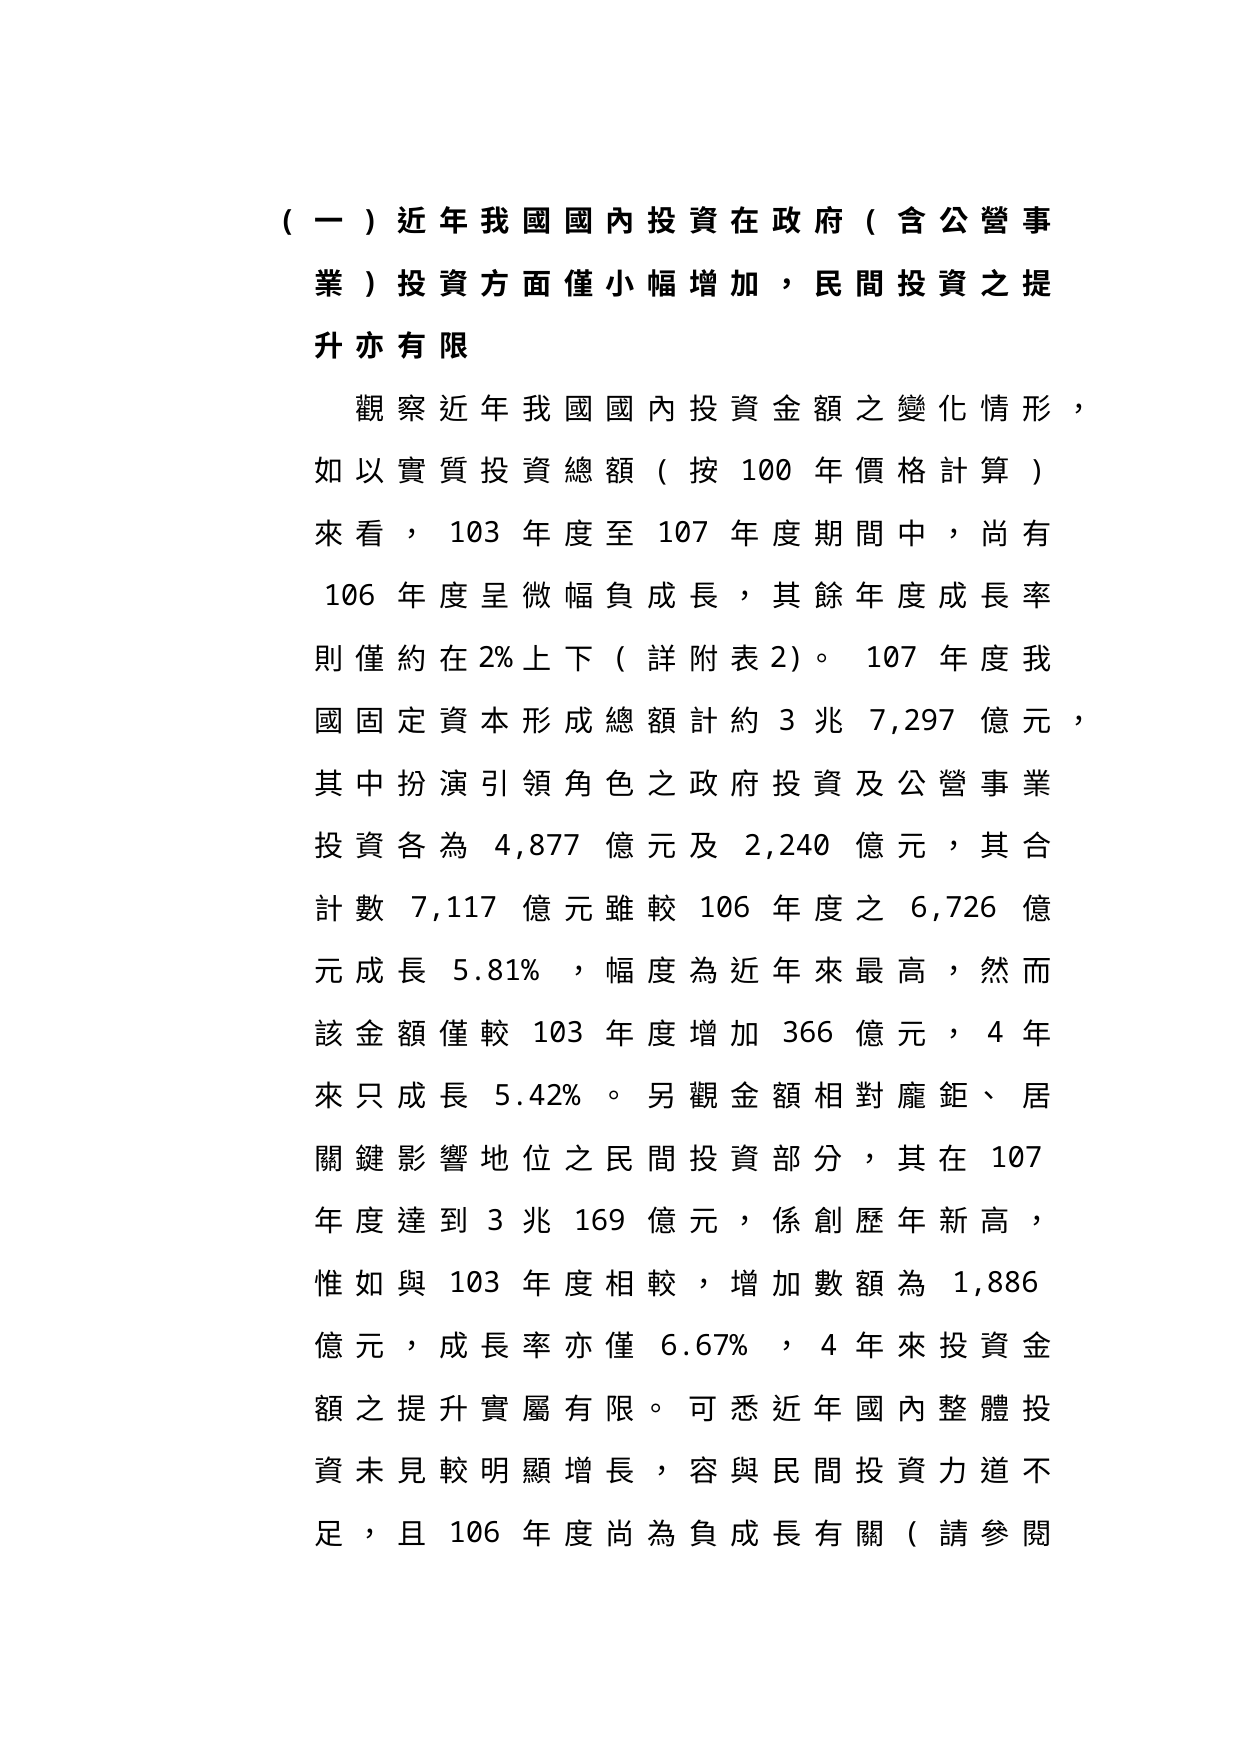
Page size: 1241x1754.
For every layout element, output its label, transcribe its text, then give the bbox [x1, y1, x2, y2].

text (一)近年我國國內投資在政府(含公營事業)投資方面僅小幅增加，民間投資之提升亦有限 [242, 177, 1058, 365]
text 觀察近年我國國內投資金額之變化情形，如以實質投資總額(按100年價格計算)來看，103年度至107年度期間中，尚有106年度呈微幅負成長，其餘年度成長率則僅約在2%上下(詳附表2)。107年度我國固定資本形成總額計約3兆7,297億元，其中扮演引領角色之政府投資及公營事業投資各為4,877億元及2,240億元，其合計數7,117億元雖較106年度之6,726億元成長5.81%，幅度為近年來最高，然而該金額僅較103年度增加366億元，4年來只成長5.42%。另觀金額相對龐鉅、居關鍵影響地位之民間投資部分，其在107年度達到3兆169億元，係創歷年新高，惟如與103年度相較，增加數額為1,886億元，成長率亦僅6.67%，4年來投資金額之提升實屬有限。可悉近年國內整體投資未見較明顯增長，容與民間投資力道不足，且106年度尚為負成長有關(請參閱附圖1)。 [271, 365, 1058, 1552]
